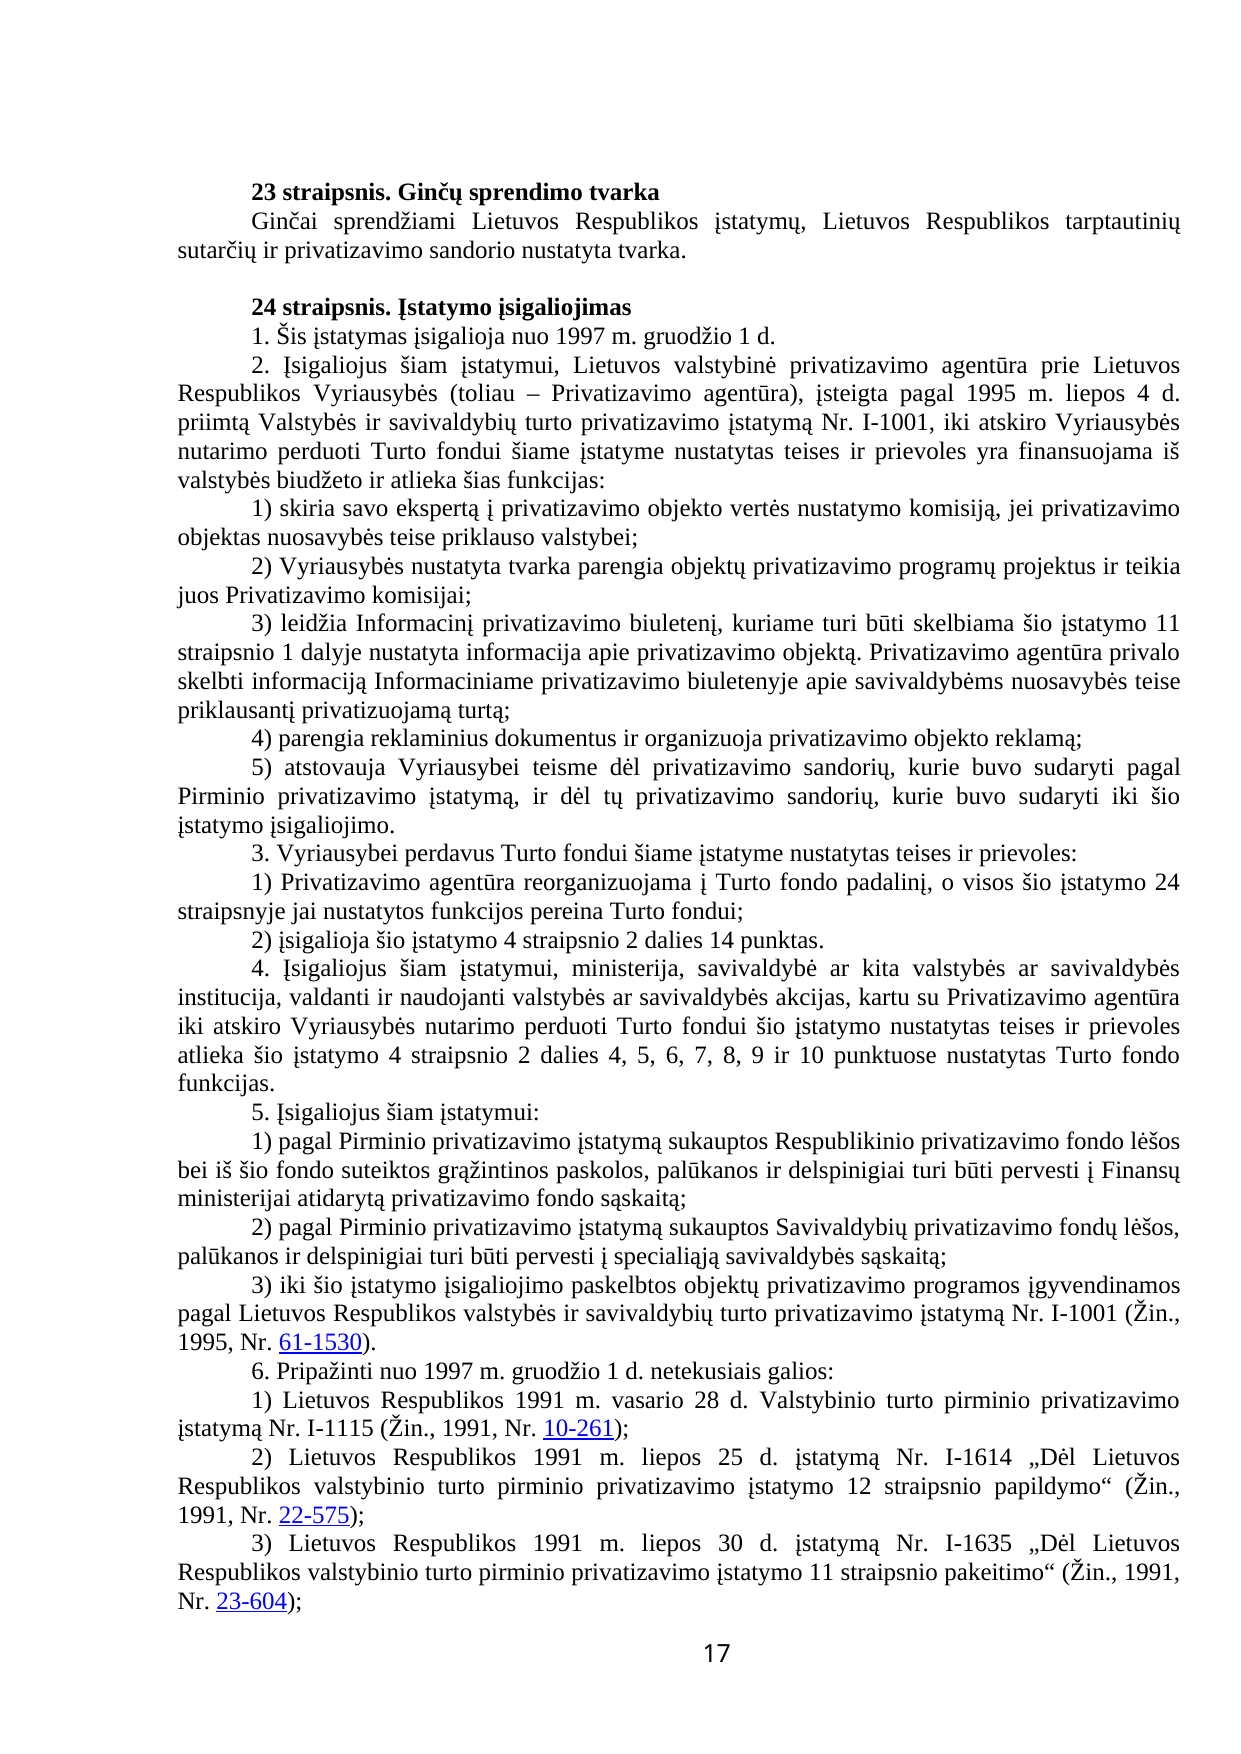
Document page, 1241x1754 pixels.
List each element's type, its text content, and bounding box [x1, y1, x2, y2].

text 23 straipsnis. Ginčų sprendimo tvarka [177, 177, 1181, 206]
text 1) skiria savo ekspertą į privatizavimo objekto vertės nustatymo komisiją, jei privatizavimo objektas nuosavybės teise priklauso valstybei; [177, 493, 1181, 551]
text 2) pagal Pirminio privatizavimo įstatymą sukauptos Savivaldybių privatizavimo fondų lėšos, palūkanos ir delspinigiai turi būti pervesti į specialiąją savivaldybės sąskaitą; [177, 1212, 1181, 1270]
text Ginčai sprendžiami Lietuvos Respublikos įstatymų, Lietuvos Respublikos tarptautinių sutarčių ir privatizavimo sandorio nustatyta tvarka. [177, 206, 1181, 263]
text 1) Lietuvos Respublikos 1991 m. vasario 28 d. Valstybinio turto pirminio privatizavimo įstatymą Nr. I-1115 (Žin., 1991, Nr. 10-261); [177, 1385, 1181, 1442]
text 1. Šis įstatymas įsigalioja nuo 1997 m. gruodžio 1 d. [177, 321, 1181, 350]
text 3) leidžia Informacinį privatizavimo biuletenį, kuriame turi būti skelbiama šio įstatymo 11 straipsnio 1 dalyje nustatyta informacija apie privatizavimo objektą. Privatizavimo agentūra privalo skelbti informaciją Informaciniame privatizavimo biuletenyje apie savivaldybėms nuosavybės teise priklausantį privatizuojamą turtą; [177, 608, 1181, 723]
text 4) parengia reklaminius dokumentus ir organizuoja privatizavimo objekto reklamą; [177, 723, 1181, 752]
text 3) iki šio įstatymo įsigaliojimo paskelbtos objektų privatizavimo programos įgyvendinamos pagal Lietuvos Respublikos valstybės ir savivaldybių turto privatizavimo įstatymą Nr. I-1001 (Žin., 1995, Nr. 61-1530). [177, 1270, 1181, 1356]
text 24 straipsnis. Įstatymo įsigaliojimas [177, 292, 1181, 321]
text 2) Vyriausybės nustatyta tvarka parengia objektų privatizavimo programų projektus ir teikia juos Privatizavimo komisijai; [177, 551, 1181, 608]
text 5) atstovauja Vyriausybei teisme dėl privatizavimo sandorių, kurie buvo sudaryti pagal Pirminio privatizavimo įstatymą, ir dėl tų privatizavimo sandorių, kurie buvo sudaryti iki šio įstatymo įsigaliojimo. [177, 752, 1181, 838]
text 1) pagal Pirminio privatizavimo įstatymą sukauptos Respublikinio privatizavimo fondo lėšos bei iš šio fondo suteiktos grąžintinos paskolos, palūkanos ir delspinigiai turi būti pervesti į Finansų ministerijai atidarytą privatizavimo fondo sąskaitą; [177, 1126, 1181, 1212]
text 5. Įsigaliojus šiam įstatymui: [177, 1097, 1181, 1126]
text 2) Lietuvos Respublikos 1991 m. liepos 25 d. įstatymą Nr. I-1614 „Dėl Lietuvos Respublikos valstybinio turto pirminio privatizavimo įstatymo 12 straipsnio papildymo“ (Žin., 1991, Nr. 22-575); [177, 1442, 1181, 1528]
text 2. Įsigaliojus šiam įstatymui, Lietuvos valstybinė privatizavimo agentūra prie Lietuvos Respublikos Vyriausybės (toliau – Privatizavimo agentūra), įsteigta pagal 1995 m. liepos 4 d. priimtą Valstybės ir savivaldybių turto privatizavimo įstatymą Nr. I-1001, iki atskiro Vyriausybės nutarimo perduoti Turto fondui šiame įstatyme nustatytas teises ir prievoles yra finansuojama iš valstybės biudžeto ir atlieka šias funkcijas: [177, 350, 1181, 493]
text 3. Vyriausybei perdavus Turto fondui šiame įstatyme nustatytas teises ir prievoles: [177, 838, 1181, 867]
text 4. Įsigaliojus šiam įstatymui, ministerija, savivaldybė ar kita valstybės ar savivaldybės institucija, valdanti ir naudojanti valstybės ar savivaldybės akcijas, kartu su Privatizavimo agentūra iki atskiro Vyriausybės nutarimo perduoti Turto fondui šio įstatymo nustatytas teises ir prievoles atlieka šio įstatymo 4 straipsnio 2 dalies 4, 5, 6, 7, 8, 9 ir 10 punktuose nustatytas Turto fondo funkcijas. [177, 953, 1181, 1097]
text 6. Pripažinti nuo 1997 m. gruodžio 1 d. netekusiais galios: [177, 1356, 1181, 1385]
text 1) Privatizavimo agentūra reorganizuojama į Turto fondo padalinį, o visos šio įstatymo 24 straipsnyje jai nustatytos funkcijos pereina Turto fondui; [177, 867, 1181, 925]
text 2) įsigalioja šio įstatymo 4 straipsnio 2 dalies 14 punktas. [177, 925, 1181, 953]
text 3) Lietuvos Respublikos 1991 m. liepos 30 d. įstatymą Nr. I-1635 „Dėl Lietuvos Respublikos valstybinio turto pirminio privatizavimo įstatymo 11 straipsnio pakeitimo“ (Žin., 1991, Nr. 23-604); [177, 1528, 1181, 1615]
